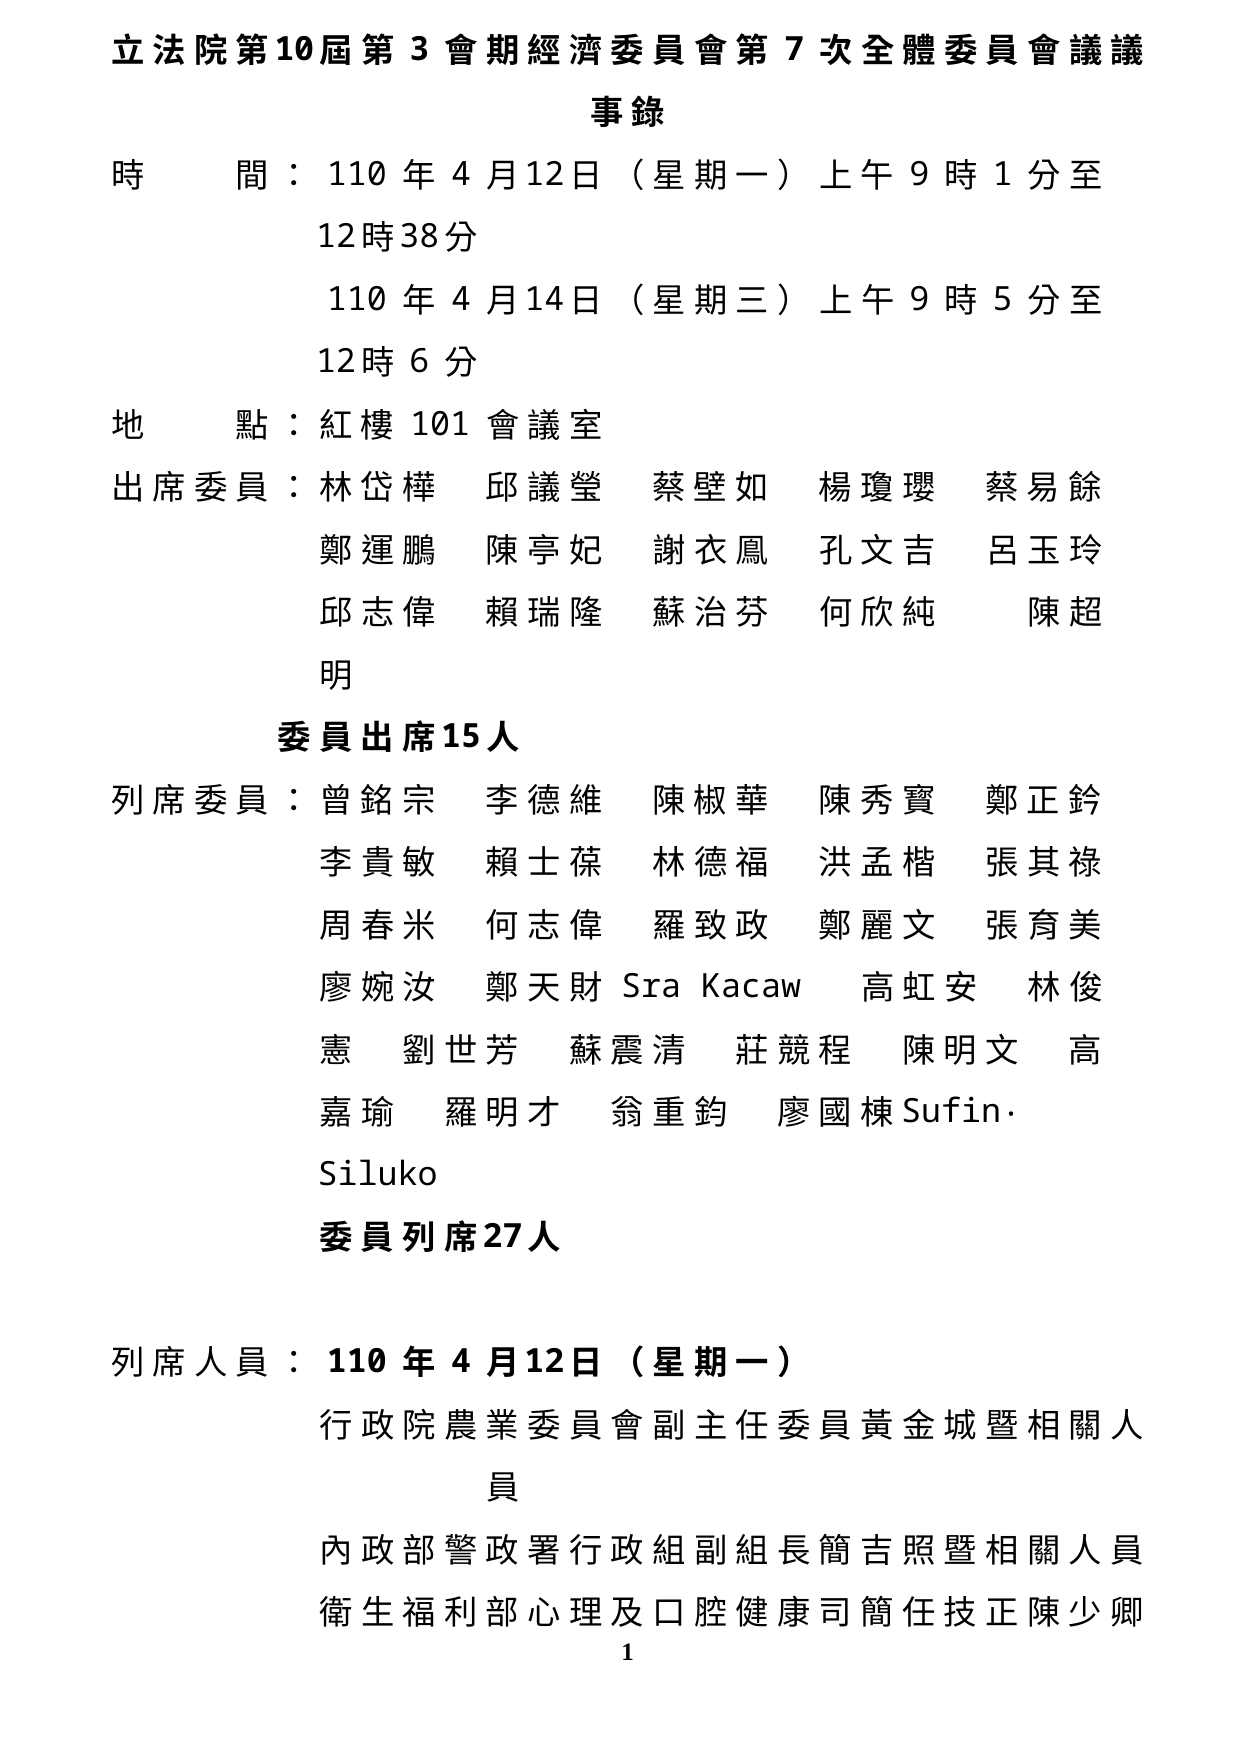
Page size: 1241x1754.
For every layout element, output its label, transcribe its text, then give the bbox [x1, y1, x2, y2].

text 行政院農業委員會副主任委員黃金城暨相關人員 [280, 1381, 1148, 1506]
text 衛生福利部心理及口腔健康司簡任技正陳少卿 [280, 1568, 1148, 1631]
text 委員列席27人 [107, 1193, 1114, 1256]
text 委員出席15人 [269, 693, 1114, 756]
text 內政部警政署行政組副組長簡吉照暨相關人員 [280, 1506, 1148, 1568]
text 出席委員：林岱樺 邱議瑩 蔡壁如 楊瓊瓔 蔡易餘 鄭運鵬 陳亭妃 謝衣鳯 孔文吉 呂玉玲 邱志偉 賴瑞隆 蘇治芬 何欣純 陳超明 [107, 443, 1114, 693]
text 列席人員：110年4月12日（星期一） [107, 1318, 1148, 1381]
text 列席委員：曾銘宗 李德維 陳椒華 陳秀寳 鄭正鈐 李貴敏 賴士葆 林德福 洪孟楷 張其祿 周春米 何志偉 羅致政 鄭麗文 張育美 廖婉汝 鄭天財Sra Kacaw 高虹安 林俊憲 劉世芳 蘇震清 莊競程 陳明文 高嘉瑜 羅明才 翁重鈞 廖國棟Sufin‧Siluko [107, 756, 1114, 1193]
text 立法院第10屆第3會期經濟委員會第7次全體委員會議議事錄 [107, 6, 1148, 131]
text 地 點：紅樓101會議室 [107, 381, 1148, 443]
text 時 間：110年4月12日（星期一）上午9時1分至12時38分 110年4月14日（星期三）上午9時5分至12時6分 [107, 131, 1131, 381]
